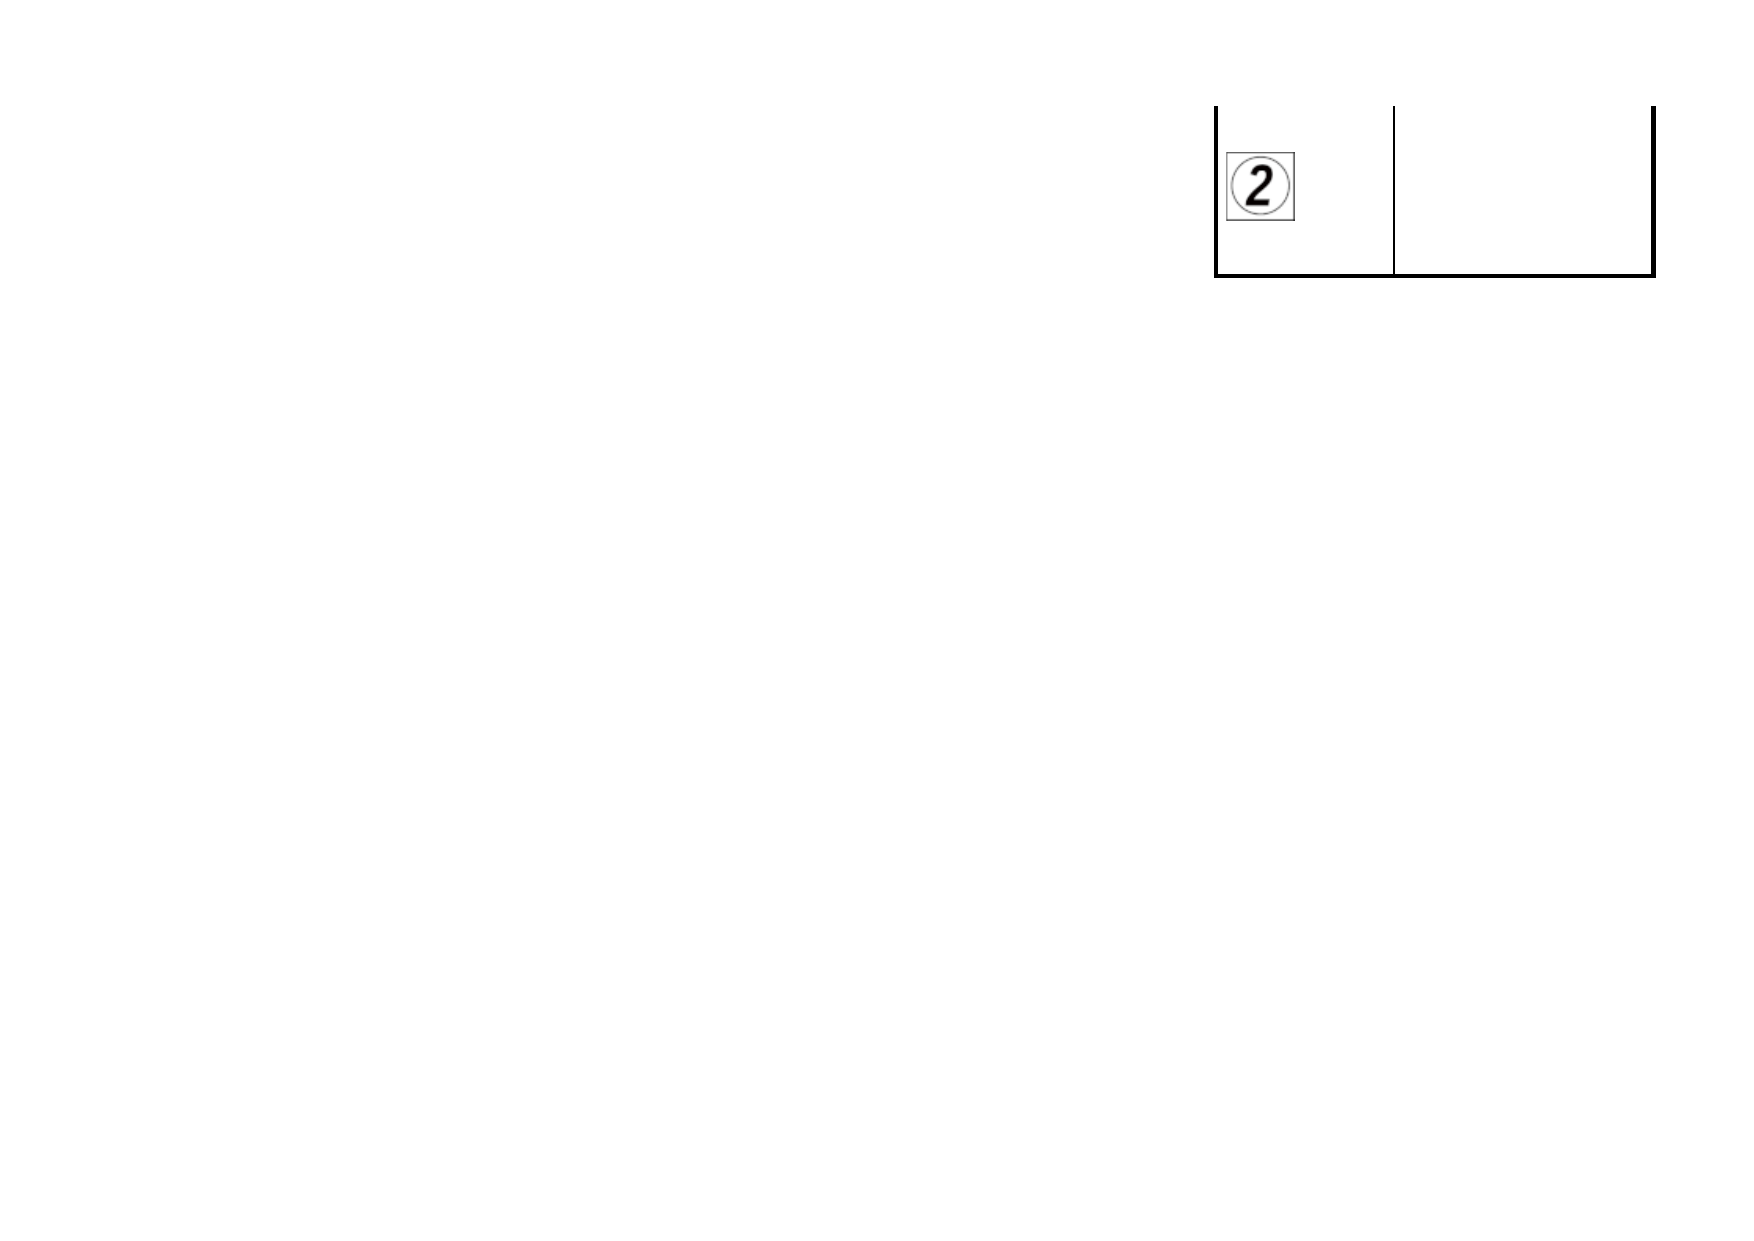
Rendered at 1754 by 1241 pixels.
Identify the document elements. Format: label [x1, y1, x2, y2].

table_cell [813, 149, 847, 189]
table_cell [1153, 149, 1186, 189]
table_cell [1016, 189, 1051, 234]
table_cell [779, 149, 813, 189]
table_cell [541, 106, 575, 149]
table_cell [1119, 106, 1152, 149]
table_cell [847, 106, 881, 149]
table_cell [1305, 149, 1393, 189]
table_cell [779, 234, 813, 274]
table_cell [136, 189, 372, 234]
table_cell [983, 149, 1016, 189]
table_cell [949, 189, 982, 234]
table_cell [677, 234, 711, 274]
table_cell [983, 106, 1016, 149]
table_cell [406, 149, 439, 189]
table_cell [643, 149, 677, 189]
table_cell [711, 189, 745, 234]
table_cell [711, 106, 745, 149]
table_cell [136, 234, 372, 274]
table_cell [1016, 149, 1051, 189]
table_cell [1305, 234, 1393, 274]
table_cell [847, 149, 881, 189]
table_cell [406, 106, 439, 149]
table_cell [1016, 234, 1051, 274]
table_cell [677, 106, 711, 149]
picture [1226, 152, 1295, 221]
table_cell [1085, 189, 1118, 234]
table_cell [474, 106, 508, 149]
table_cell [1016, 106, 1051, 149]
table_cell [1186, 189, 1214, 234]
table_cell [813, 189, 847, 234]
table_cell [1186, 234, 1214, 274]
table_cell [643, 234, 677, 274]
table_cell [575, 234, 609, 274]
table_cell [508, 149, 541, 189]
table_cell [609, 189, 643, 234]
table_cell [643, 189, 677, 234]
table_cell [1305, 189, 1393, 234]
table_cell [541, 149, 575, 189]
table_cell [474, 149, 508, 189]
table_cell [372, 149, 406, 189]
table_cell [100, 189, 136, 234]
table_cell [508, 189, 541, 234]
table_cell [643, 106, 677, 149]
table_cell [1051, 234, 1084, 274]
table_cell [1395, 106, 1651, 149]
table_cell [1395, 189, 1651, 234]
table_cell [915, 234, 949, 274]
table_cell [575, 189, 609, 234]
table_cell [745, 189, 779, 234]
table_cell [1186, 106, 1214, 149]
table_cell [745, 106, 779, 149]
table_cell [881, 234, 915, 274]
table_cell [745, 149, 779, 189]
table_cell [1119, 149, 1152, 189]
table_cell [609, 106, 643, 149]
table_cell [372, 106, 406, 149]
table_cell [881, 189, 915, 234]
table_cell [915, 106, 949, 149]
table_cell [711, 234, 745, 274]
table_cell [1085, 106, 1118, 149]
table_cell [949, 106, 982, 149]
table_cell [100, 149, 136, 189]
table_cell [440, 106, 473, 149]
table_cell [677, 189, 711, 234]
table_cell [575, 149, 609, 189]
table_cell [1218, 149, 1305, 274]
table_cell [440, 149, 473, 189]
table_cell [1119, 234, 1152, 274]
table_cell [1119, 189, 1152, 234]
table_cell [711, 149, 745, 189]
table_cell [474, 234, 508, 274]
table_cell [949, 234, 982, 274]
table_cell [136, 106, 372, 149]
table_cell [949, 149, 982, 189]
table_cell [372, 234, 406, 274]
table_cell [983, 234, 1016, 274]
table_cell [983, 189, 1016, 234]
table_cell [440, 234, 473, 274]
table_cell [677, 149, 711, 189]
table_cell [474, 189, 508, 234]
table_cell [1051, 149, 1084, 189]
table_cell [847, 234, 881, 274]
table_cell [575, 106, 609, 149]
table_cell [881, 106, 915, 149]
table_cell [1153, 189, 1186, 234]
table_cell [1085, 234, 1118, 274]
table_cell [541, 234, 575, 274]
table_cell [508, 106, 541, 149]
table_cell [100, 234, 136, 274]
table_cell [745, 234, 779, 274]
table_cell [813, 234, 847, 274]
table_cell [1186, 149, 1214, 189]
table_cell [1051, 106, 1084, 149]
table_cell [881, 149, 915, 189]
table_cell [406, 189, 439, 234]
table_cell [847, 189, 881, 234]
table_cell [915, 149, 949, 189]
table_cell [609, 149, 643, 189]
table_cell [372, 189, 406, 234]
table_cell [813, 106, 847, 149]
table_cell [136, 149, 372, 189]
table_cell [100, 106, 136, 149]
table_cell [779, 189, 813, 234]
table_cell [1153, 234, 1186, 274]
table_cell [440, 189, 473, 234]
table_cell [1051, 189, 1084, 234]
table_cell [541, 189, 575, 234]
table_cell [915, 189, 949, 234]
table_cell [1395, 149, 1651, 189]
table_cell [1153, 106, 1186, 149]
table_cell [1085, 149, 1118, 189]
table_cell [406, 234, 439, 274]
table_cell [779, 106, 813, 149]
table_cell [508, 234, 541, 274]
table_cell [1395, 234, 1651, 274]
table_cell [609, 234, 643, 274]
